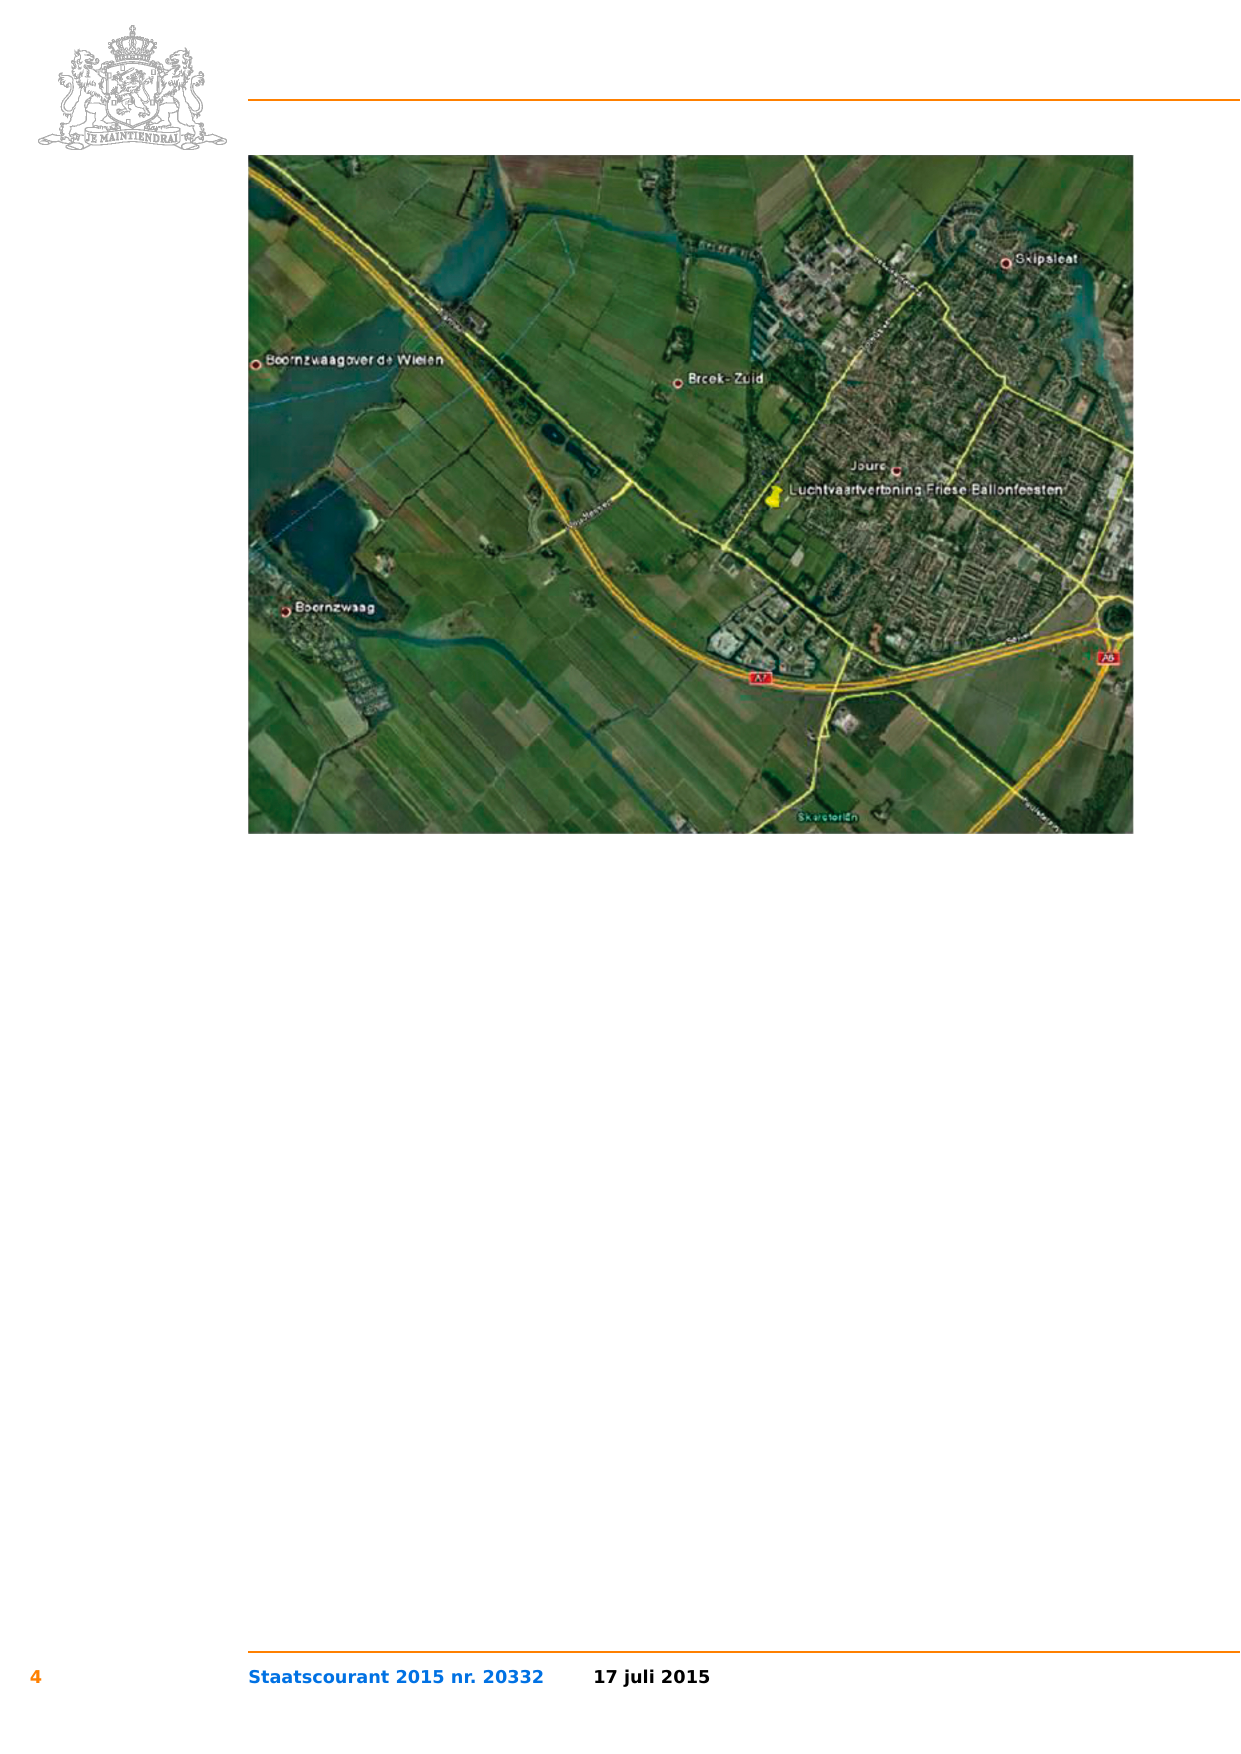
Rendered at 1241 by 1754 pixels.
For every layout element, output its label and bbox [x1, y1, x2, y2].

picture [38, 25, 227, 150]
picture [248, 155, 1134, 834]
